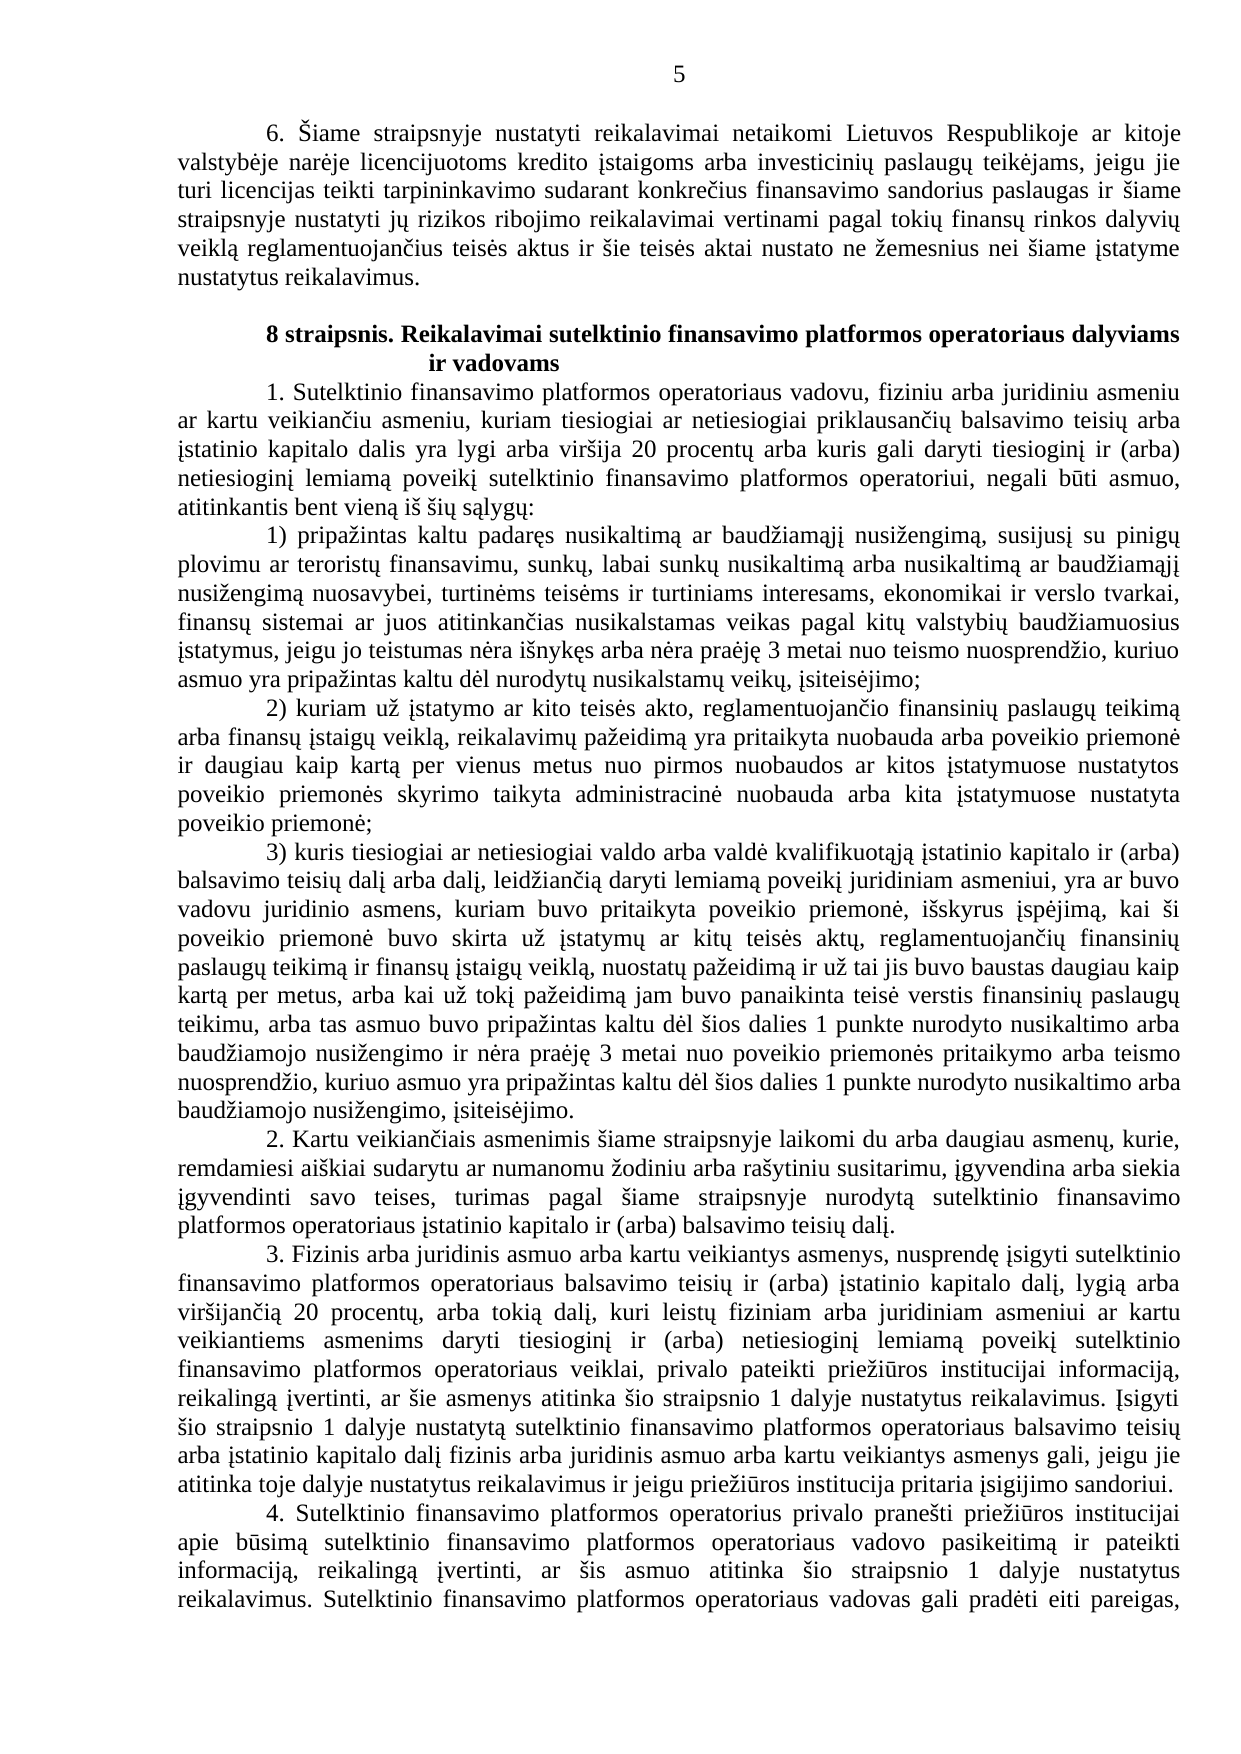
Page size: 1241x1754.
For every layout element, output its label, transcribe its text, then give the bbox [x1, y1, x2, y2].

text 1. Sutelktinio finansavimo platformos operatoriaus vadovu, fiziniu arba juridiniu asmeniu ar kartu veikiančiu asmeniu, kuriam tiesiogiai ar netiesiogiai priklausančių balsavimo teisių arba įstatinio kapitalo dalis yra lygi arba viršija 20 procentų arba kuris gali daryti tiesioginį ir (arba) netiesioginį lemiamą poveikį sutelktinio finansavimo platformos operatoriui, negali būti asmuo, atitinkantis bent vieną iš šių sąlygų: [177, 377, 1181, 521]
text 2) kuriam už įstatymo ar kito teisės akto, reglamentuojančio finansinių paslaugų teikimą arba finansų įstaigų veiklą, reikalavimų pažeidimą yra pritaikyta nuobauda arba poveikio priemonė ir daugiau kaip kartą per vienus metus nuo pirmos nuobaudos ar kitos įstatymuose nustatytos poveikio priemonės skyrimo taikyta administracinė nuobauda arba kita įstatymuose nustatyta poveikio priemonė; [177, 693, 1181, 837]
text 3) kuris tiesiogiai ar netiesiogiai valdo arba valdė kvalifikuotąją įstatinio kapitalo ir (arba) balsavimo teisių dalį arba dalį, leidžiančią daryti lemiamą poveikį juridiniam asmeniui, yra ar buvo vadovu juridinio asmens, kuriam buvo pritaikyta poveikio priemonė, išskyrus įspėjimą, kai ši poveikio priemonė buvo skirta už įstatymų ar kitų teisės aktų, reglamentuojančių finansinių paslaugų teikimą ir finansų įstaigų veiklą, nuostatų pažeidimą ir už tai jis buvo baustas daugiau kaip kartą per metus, arba kai už tokį pažeidimą jam buvo panaikinta teisė verstis finansinių paslaugų teikimu, arba tas asmuo buvo pripažintas kaltu dėl šios dalies 1 punkte nurodyto nusikaltimo arba baudžiamojo nusižengimo ir nėra praėję 3 metai nuo poveikio priemonės pritaikymo arba teismo nuosprendžio, kuriuo asmuo yra pripažintas kaltu dėl šios dalies 1 punkte nurodyto nusikaltimo arba baudžiamojo nusižengimo, įsiteisėjimo. [177, 837, 1181, 1124]
text 6. Šiame straipsnyje nustatyti reikalavimai netaikomi Lietuvos Respublikoje ar kitoje valstybėje narėje licencijuotoms kredito įstaigoms arba investicinių paslaugų teikėjams, jeigu jie turi licencijas teikti tarpininkavimo sudarant konkrečius finansavimo sandorius paslaugas ir šiame straipsnyje nustatyti jų rizikos ribojimo reikalavimai vertinami pagal tokių finansų rinkos dalyvių veiklą reglamentuojančius teisės aktus ir šie teisės aktai nustato ne žemesnius nei šiame įstatyme nustatytus reikalavimus. [177, 118, 1181, 291]
text 3. Fizinis arba juridinis asmuo arba kartu veikiantys asmenys, nusprendę įsigyti sutelktinio finansavimo platformos operatoriaus balsavimo teisių ir (arba) įstatinio kapitalo dalį, lygią arba viršijančią 20 procentų, arba tokią dalį, kuri leistų fiziniam arba juridiniam asmeniui ar kartu veikiantiems asmenims daryti tiesioginį ir (arba) netiesioginį lemiamą poveikį sutelktinio finansavimo platformos operatoriaus veiklai, privalo pateikti priežiūros institucijai informaciją, reikalingą įvertinti, ar šie asmenys atitinka šio straipsnio 1 dalyje nustatytus reikalavimus. Įsigyti šio straipsnio 1 dalyje nustatytą sutelktinio finansavimo platformos operatoriaus balsavimo teisių arba įstatinio kapitalo dalį fizinis arba juridinis asmuo arba kartu veikiantys asmenys gali, jeigu jie atitinka toje dalyje nustatytus reikalavimus ir jeigu priežiūros institucija pritaria įsigijimo sandoriui. [177, 1239, 1181, 1498]
text 1) pripažintas kaltu padaręs nusikaltimą ar baudžiamąjį nusižengimą, susijusį su pinigų plovimu ar teroristų finansavimu, sunkų, labai sunkų nusikaltimą arba nusikaltimą ar baudžiamąjį nusižengimą nuosavybei, turtinėms teisėms ir turtiniams interesams, ekonomikai ir verslo tvarkai, finansų sistemai ar juos atitinkančias nusikalstamas veikas pagal kitų valstybių baudžiamuosius įstatymus, jeigu jo teistumas nėra išnykęs arba nėra praėję 3 metai nuo teismo nuosprendžio, kuriuo asmuo yra pripažintas kaltu dėl nurodytų nusikalstamų veikų, įsiteisėjimo; [177, 521, 1181, 693]
text 8 straipsnis. Reikalavimai sutelktinio finansavimo platformos operatoriaus dalyviams ir vadovams [266, 319, 1181, 377]
text 4. Sutelktinio finansavimo platformos operatorius privalo pranešti priežiūros institucijai apie būsimą sutelktinio finansavimo platformos operatoriaus vadovo pasikeitimą ir pateikti informaciją, reikalingą įvertinti, ar šis asmuo atitinka šio straipsnio 1 dalyje nustatytus reikalavimus. Sutelktinio finansavimo platformos operatoriaus vadovas gali pradėti eiti pareigas, [177, 1498, 1181, 1613]
text 2. Kartu veikiančiais asmenimis šiame straipsnyje laikomi du arba daugiau asmenų, kurie, remdamiesi aiškiai sudarytu ar numanomu žodiniu arba rašytiniu susitarimu, įgyvendina arba siekia įgyvendinti savo teises, turimas pagal šiame straipsnyje nurodytą sutelktinio finansavimo platformos operatoriaus įstatinio kapitalo ir (arba) balsavimo teisių dalį. [177, 1124, 1181, 1239]
